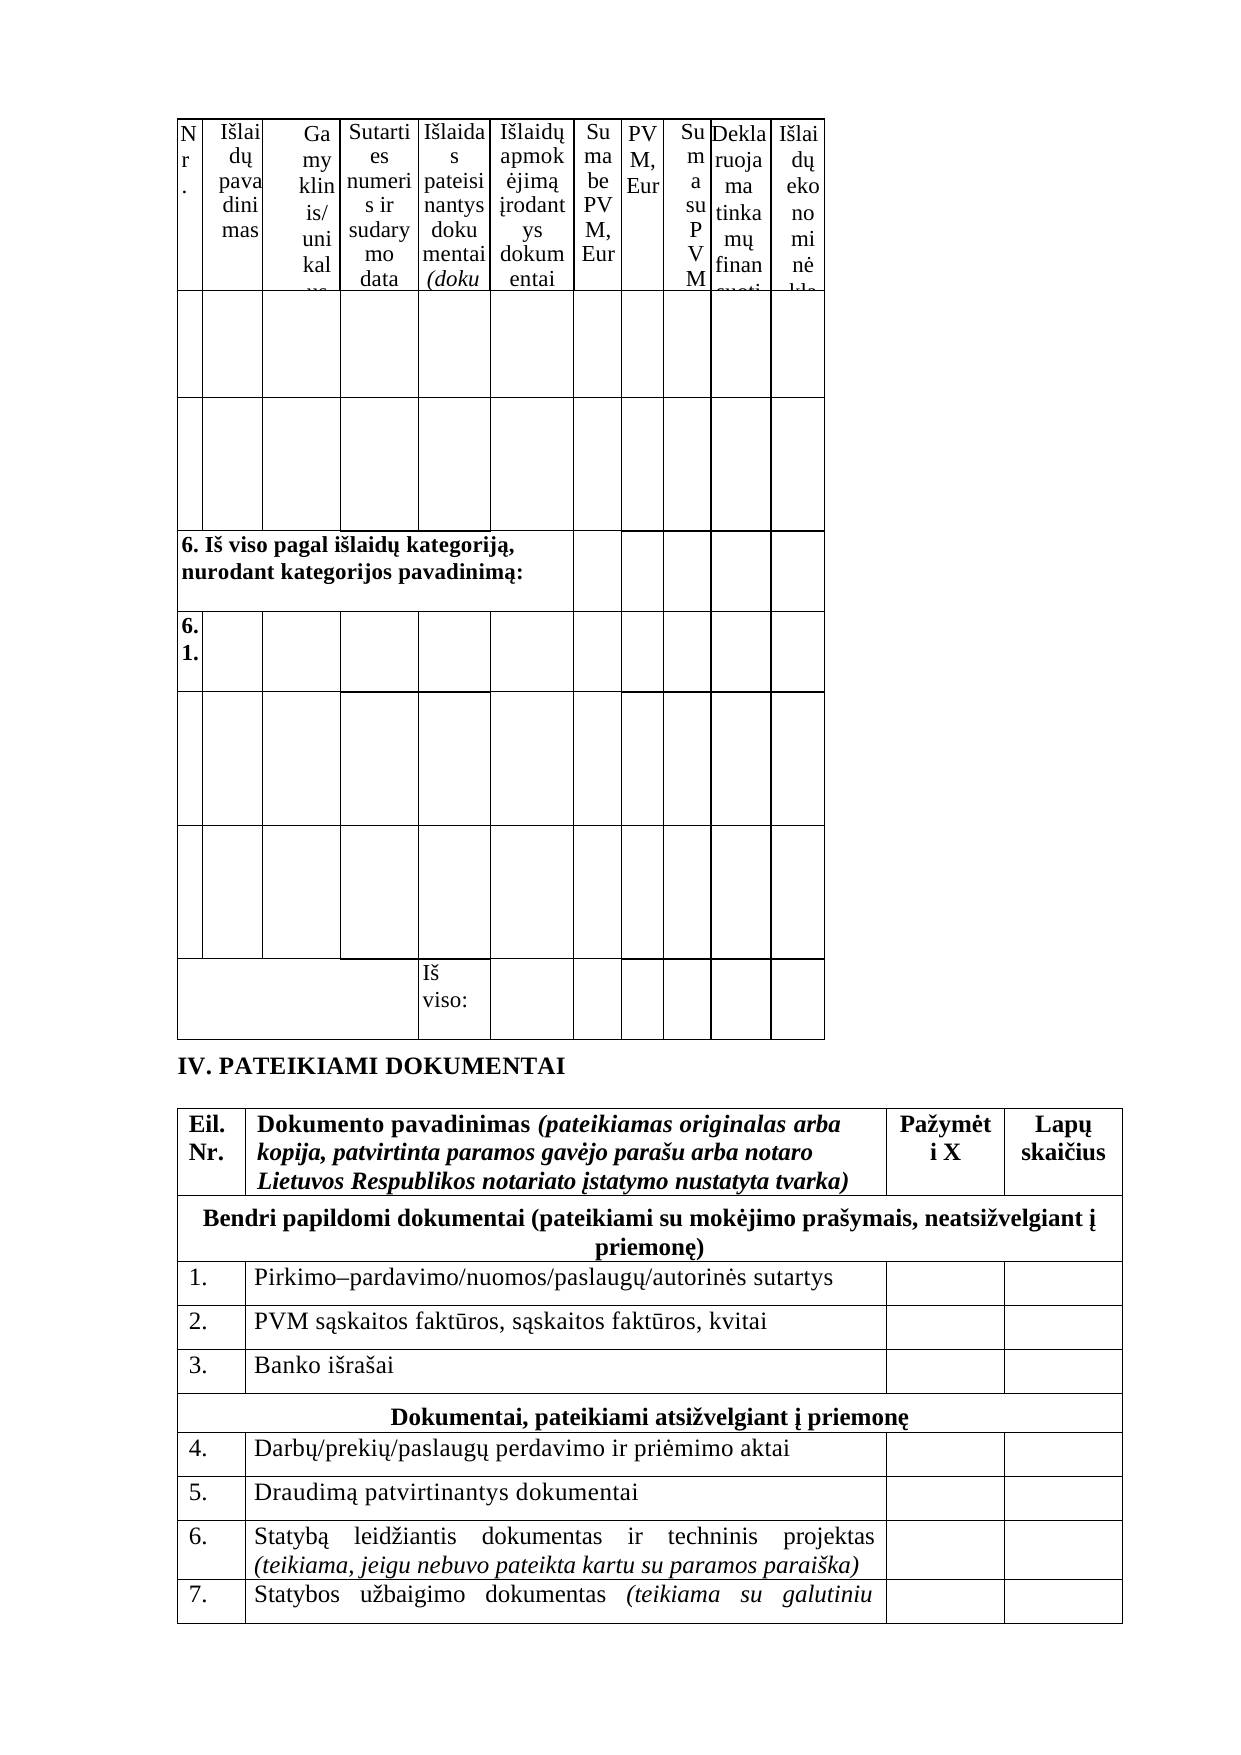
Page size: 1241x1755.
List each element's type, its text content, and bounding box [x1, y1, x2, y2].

table_cell [491, 826, 573, 958]
table_cell [1003, 397, 1063, 530]
table_cell [1063, 691, 1122, 824]
table_cell 3. [178, 1350, 245, 1393]
text IV. Pateikiami dokumentai [177, 1054, 1138, 1079]
table_cell [825, 290, 884, 397]
table_cell [664, 960, 710, 1038]
table_cell [491, 398, 573, 530]
table_cell 5. [178, 1477, 245, 1520]
table_cell [884, 691, 944, 824]
table_cell [825, 691, 884, 824]
table_cell [203, 692, 262, 824]
table_header [1063, 118, 1122, 290]
table_cell [944, 397, 1003, 530]
table_cell [263, 398, 340, 530]
table_cell [712, 532, 770, 611]
table_cell [712, 291, 770, 397]
table_cell 7. [178, 1580, 245, 1622]
table_cell [884, 397, 944, 530]
table_cell [178, 692, 202, 824]
table_cell [887, 1580, 1004, 1622]
table_header Lapų skaičius [1005, 1109, 1122, 1195]
table_cell [664, 826, 710, 958]
table_header Išlaidų pavadinimas [203, 120, 262, 290]
table_cell [825, 958, 884, 1038]
table_header Suma be PVM, Eur [575, 120, 621, 290]
table_cell [178, 959, 418, 1038]
table_header [1003, 118, 1063, 290]
table_cell [491, 692, 573, 824]
table_cell [574, 291, 621, 397]
table_cell [772, 291, 824, 397]
table_header [884, 118, 944, 290]
table_cell [884, 530, 944, 611]
table_cell [1005, 1477, 1122, 1520]
table_header Išlaidų apmokėjimą įrodantys dokumentai (dokumento pavadinimas, numeris, data) (jei taikoma) [491, 120, 573, 290]
table_cell [664, 693, 710, 824]
table_header Suma su PVM, Eur [664, 120, 710, 290]
table_cell [884, 290, 944, 397]
table_cell Draudimą patvirtinantys dokumentai [246, 1477, 886, 1520]
table_header Pažymėti X [887, 1109, 1004, 1195]
table_cell [1003, 611, 1063, 691]
table_cell [772, 960, 824, 1038]
table_cell [419, 693, 490, 824]
table_cell Iš viso: [419, 960, 490, 1038]
table_cell [1003, 825, 1063, 958]
table_cell Statybos užbaigimo dokumentas (teikiama su galutiniu [246, 1580, 886, 1622]
table_cell [944, 691, 1003, 824]
table_cell [1003, 530, 1063, 611]
table_header Gamyklinis/ unikalus numeris (žemės ūkio technikos, įrangos, statinių ar kt.) [263, 120, 339, 290]
table_cell [1005, 1433, 1122, 1476]
table_cell [263, 692, 340, 824]
table_header Nr. [178, 120, 202, 290]
table_cell [622, 612, 663, 691]
table_cell [772, 612, 824, 691]
table_cell [341, 291, 418, 397]
table_cell [944, 958, 1003, 1038]
table_cell [203, 398, 262, 530]
table_cell [419, 398, 490, 530]
table_cell [1063, 397, 1122, 530]
table_cell [341, 693, 418, 824]
table_cell [772, 826, 824, 958]
table_header PVM, Eur [622, 120, 663, 290]
table_cell [1063, 290, 1122, 397]
table_cell [341, 612, 418, 691]
table_cell [341, 826, 418, 958]
table_cell 1. [178, 1262, 245, 1305]
table_cell [419, 291, 490, 397]
table_cell [825, 530, 884, 611]
table_cell [419, 826, 490, 958]
table_cell [887, 1433, 1004, 1476]
table_cell [664, 532, 710, 611]
table_cell PVM sąskaitos faktūros, sąskaitos faktūros, kvitai [246, 1306, 886, 1349]
table_cell 2. [178, 1306, 245, 1349]
table_header Dokumento pavadinimas (pateikiamas originalas arba kopija, patvirtinta paramos gavėjo parašu arba notaro Lietuvos Respublikos notariato įstatymo nustatyta tvarka) [246, 1109, 886, 1195]
table_cell [341, 398, 418, 530]
table_cell [178, 398, 202, 530]
table_cell [622, 826, 663, 958]
table_cell [887, 1350, 1004, 1393]
table_cell [622, 960, 663, 1038]
table_cell Bendri papildomi dokumentai (pateikiami su mokėjimo prašymais, neatsižvelgiant į priemonę) [178, 1196, 1122, 1261]
table_cell [825, 825, 884, 958]
table_header [825, 118, 884, 290]
table_cell [574, 692, 621, 824]
table_header Išlaidas pateisinantys dokumentai (dokumento pavadinimas, numeris, data) [419, 120, 489, 290]
table_cell [203, 612, 262, 691]
table_cell [574, 398, 621, 530]
table_cell [178, 826, 202, 958]
table_cell [712, 693, 770, 824]
table_cell [1005, 1580, 1122, 1622]
table_cell [825, 397, 884, 530]
table_cell [887, 1521, 1004, 1578]
table_cell [574, 959, 621, 1038]
table_cell [1005, 1350, 1122, 1393]
table_cell [887, 1306, 1004, 1349]
table_cell [887, 1477, 1004, 1520]
table_cell 6. [178, 1521, 245, 1578]
table_cell [772, 693, 824, 824]
table_cell [263, 612, 340, 691]
table_cell 6. Iš viso pagal išlaidų kategoriją, nurodant kategorijos pavadinimą: [178, 531, 573, 611]
table_cell [944, 290, 1003, 397]
table_cell [1063, 530, 1122, 611]
table_cell [884, 825, 944, 958]
table_cell [491, 959, 573, 1038]
table_header Išlaidų ekonominė klasifikacija (ilgalaikis turtas/ sąnaudos) [772, 120, 824, 290]
table_cell [622, 398, 663, 530]
table_header Eil. Nr. [178, 1109, 245, 1195]
table_cell [712, 398, 770, 530]
table_header Sutarties numeris ir sudarymo data (dokumento pavadinimas, numeris, data) [341, 120, 418, 290]
table_cell [1005, 1306, 1122, 1349]
table_cell [944, 825, 1003, 958]
table_cell [574, 826, 621, 958]
table_cell [263, 826, 340, 958]
table_cell [1063, 958, 1122, 1038]
table_cell [1003, 958, 1063, 1038]
table_cell [944, 611, 1003, 691]
table_cell [1003, 691, 1063, 824]
table_cell [419, 612, 490, 691]
table_cell Banko išrašai [246, 1350, 886, 1393]
table_cell [1005, 1521, 1122, 1578]
table_cell [1005, 1262, 1122, 1305]
table_cell [772, 398, 824, 530]
table_cell [712, 612, 770, 691]
table_cell [884, 958, 944, 1038]
table_cell Darbų/prekių/paslaugų perdavimo ir priėmimo aktai [246, 1433, 886, 1476]
table_cell [944, 530, 1003, 611]
table_cell [491, 612, 573, 691]
table_cell Dokumentai, pateikiami atsižvelgiant į priemonę [178, 1394, 1122, 1432]
table_cell 6.1. [178, 612, 202, 691]
table_cell [203, 291, 262, 397]
table_header Deklaruojama tinkamų finansuoti išlaidų suma, Eur [712, 120, 770, 290]
table_cell 4. [178, 1433, 245, 1476]
table_cell [887, 1262, 1004, 1305]
table_cell [203, 826, 262, 958]
table_cell [622, 291, 663, 397]
table_cell Statybą leidžiantis dokumentas ir techninis projektas (teikiama, jeigu nebuvo pateikta kartu su paramos paraiška) [246, 1521, 886, 1578]
table_cell [825, 611, 884, 691]
table_cell [1063, 825, 1122, 958]
table_cell [178, 291, 202, 397]
table_header [944, 118, 1003, 290]
table_cell [712, 960, 770, 1038]
table_cell [664, 398, 710, 530]
table_cell [772, 532, 824, 611]
table_cell [664, 612, 710, 691]
table_cell [574, 612, 621, 691]
table_cell [574, 531, 621, 611]
table_cell [622, 693, 663, 824]
table_cell [491, 291, 573, 397]
table_cell [622, 532, 663, 611]
table_cell Pirkimo–pardavimo/nuomos/paslaugų/autorinės sutartys [246, 1262, 886, 1305]
table_cell [1003, 290, 1063, 397]
table_cell [712, 826, 770, 958]
table_cell [263, 291, 340, 397]
table_cell [884, 611, 944, 691]
table_cell [1063, 611, 1122, 691]
table_cell [664, 291, 710, 397]
